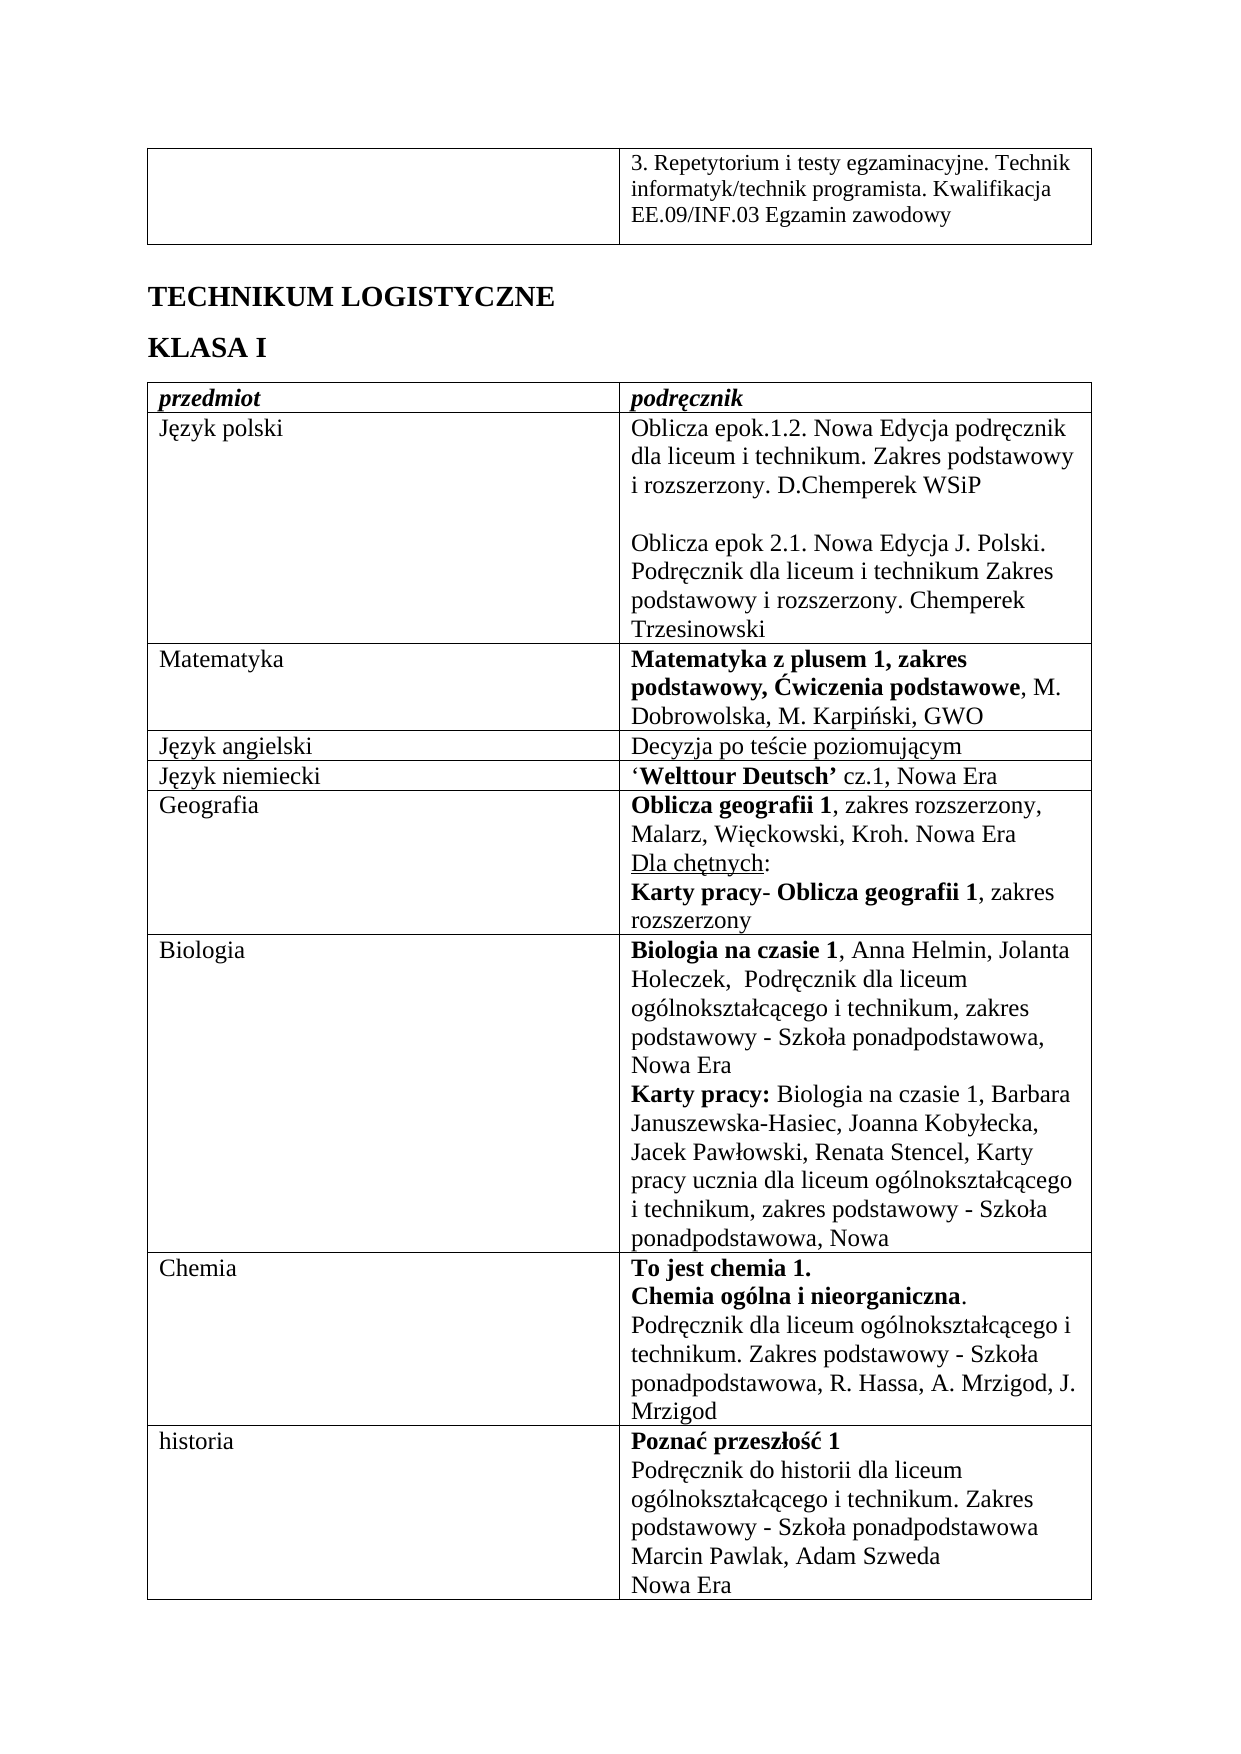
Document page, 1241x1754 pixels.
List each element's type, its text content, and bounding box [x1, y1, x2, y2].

table_cell Matematyka [148, 644, 619, 730]
table_header przedmiot [148, 383, 619, 412]
table_cell historia [148, 1426, 619, 1599]
table_cell Decyzja po teście poziomującym [620, 731, 1091, 760]
table_cell Język polski [148, 413, 619, 643]
text TECHNIKUM LOGISTYCZNE [148, 279, 1093, 312]
table_cell Język angielski [148, 731, 619, 760]
table_cell Geografia [148, 791, 619, 934]
table_cell Oblicza geografii 1, zakres rozszerzony, Malarz, Więckowski, Kroh. Nowa Era Dla chętnych: Karty pracy- Oblicza geografii 1, zakres rozszerzony [620, 791, 1091, 934]
table_header podręcznik [620, 383, 1091, 412]
table_cell Biologia na czasie 1, Anna Helmin, Jolanta Holeczek, Podręcznik dla liceum ogólnokształcącego i technikum, zakres podstawowy - Szkoła ponadpodstawowa, Nowa Era Karty pracy: Biologia na czasie 1, Barbara Januszewska-Hasiec, Joanna Kobyłecka, Jacek Pawłowski, Renata Stencel, Karty pracy ucznia dla liceum ogólnokształcącego i technikum, zakres podstawowy - Szkoła ponadpodstawowa, Nowa [620, 935, 1091, 1252]
table_cell [148, 149, 619, 244]
table_cell ‘Welttour Deutsch’ cz.1, Nowa Era [620, 761, 1091, 789]
table_cell To jest chemia 1. Chemia ogólna i nieorganiczna. Podręcznik dla liceum ogólnokształcącego i technikum. Zakres podstawowy - Szkoła ponadpodstawowa, R. Hassa, A. Mrzigod, J. Mrzigod [620, 1253, 1091, 1425]
table_cell Oblicza epok.1.2. Nowa Edycja podręcznik dla liceum i technikum. Zakres podstawowy i rozszerzony. D.Chemperek WSiP Oblicza epok 2.1. Nowa Edycja J. Polski. Podręcznik dla liceum i technikum Zakres podstawowy i rozszerzony. Chemperek Trzesinowski [620, 413, 1091, 643]
table_cell 3. Repetytorium i testy egzaminacyjne. Technik informatyk/technik programista. Kwalifikacja EE.09/INF.03 Egzamin zawodowy [620, 149, 1091, 244]
table_cell Biologia [148, 935, 619, 1252]
table_cell Chemia [148, 1253, 619, 1425]
text KLASA I [148, 330, 1093, 364]
table_cell Język niemiecki [148, 761, 619, 789]
table_cell Matematyka z plusem 1, zakres podstawowy, Ćwiczenia podstawowe, M. Dobrowolska, M. Karpiński, GWO [620, 644, 1091, 730]
